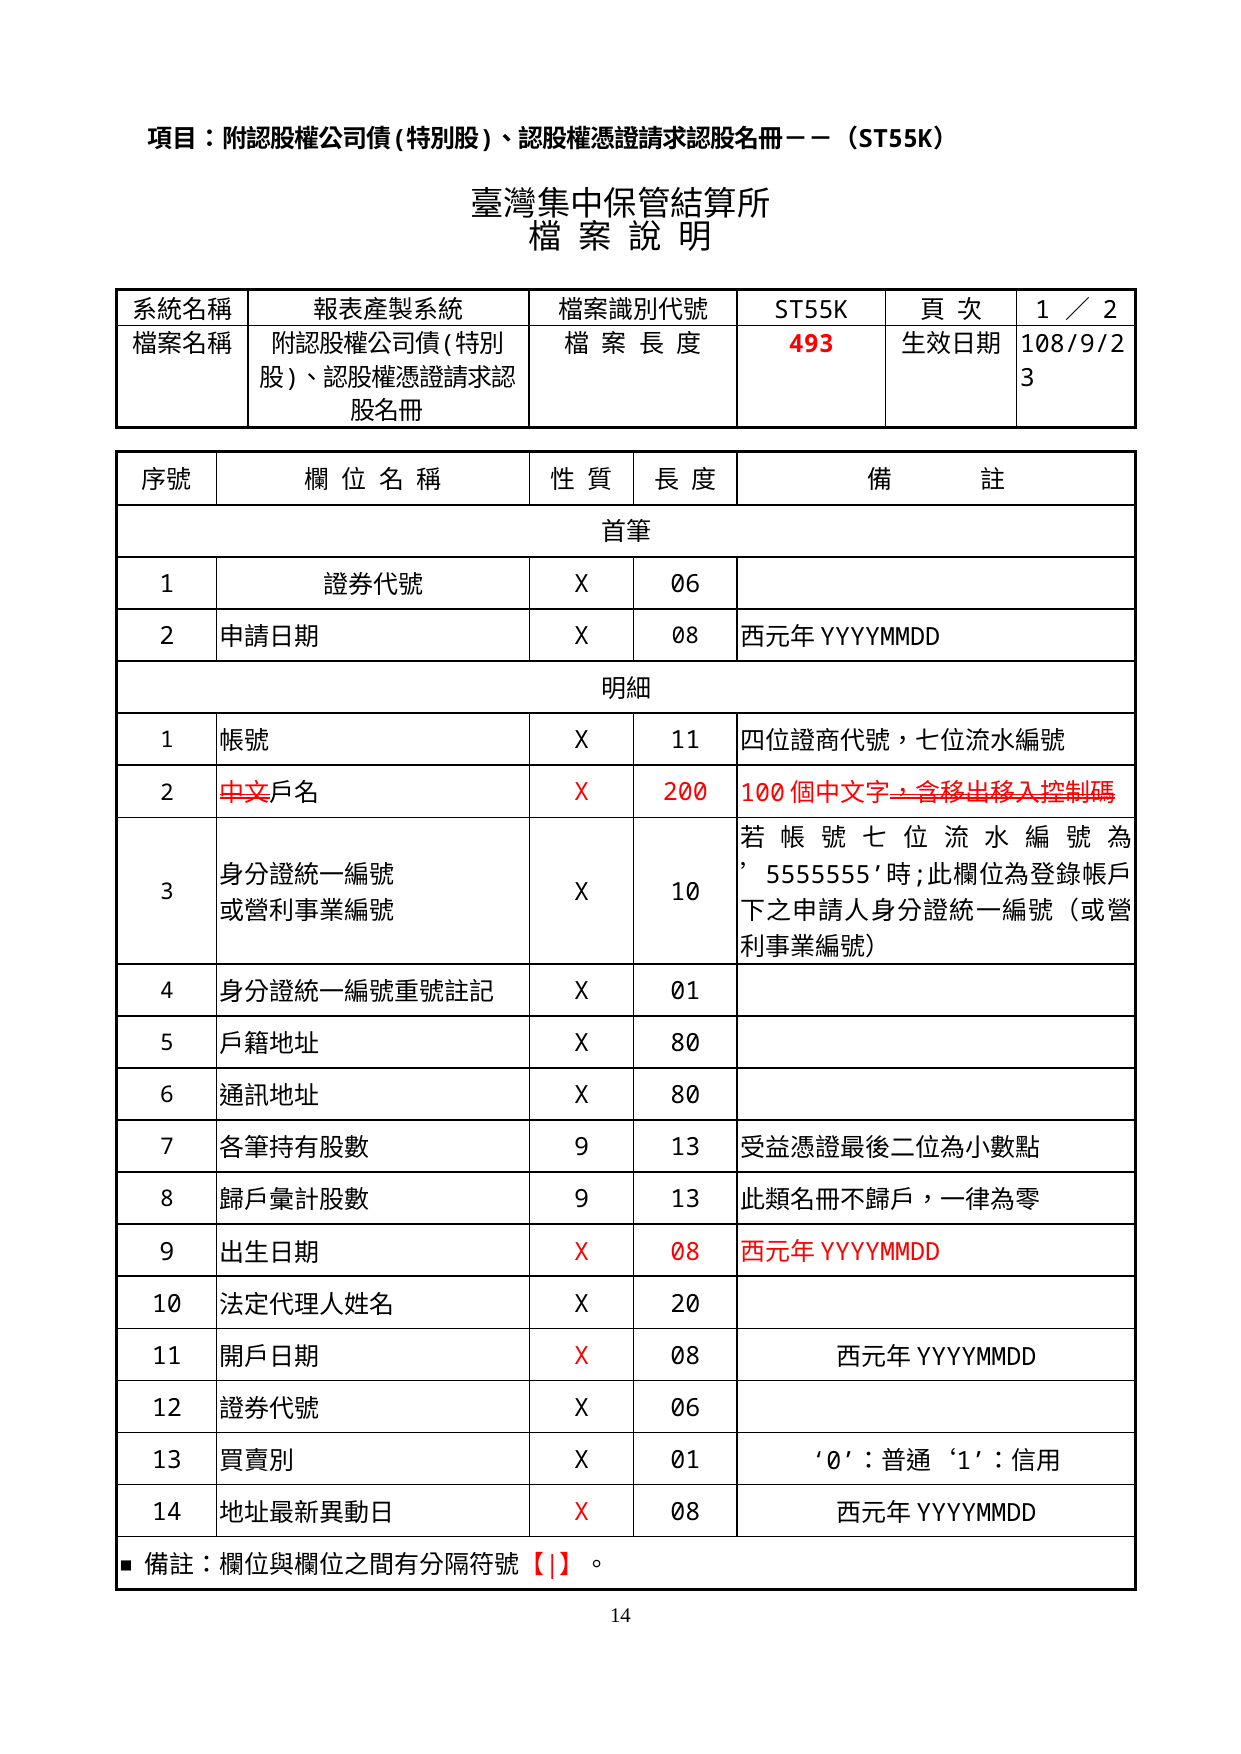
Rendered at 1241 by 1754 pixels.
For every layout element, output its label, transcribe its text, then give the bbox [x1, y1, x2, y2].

table_cell X [530, 1485, 633, 1536]
table_cell 6 [118, 1069, 216, 1119]
table_header 報表產製系統 [249, 291, 528, 325]
table_cell 01 [634, 965, 736, 1015]
table_header 序號 [118, 453, 216, 504]
table_cell [738, 1381, 1134, 1432]
table_cell 11 [634, 714, 736, 764]
table_cell X [530, 1381, 633, 1432]
table_cell 9 [530, 1173, 633, 1223]
table_cell 06 [634, 558, 736, 608]
table_cell 戶籍地址 [217, 1017, 529, 1067]
table_header 系統名稱 [118, 291, 247, 325]
table_cell 西元年YYYYMMDD [738, 1329, 1134, 1379]
table_header 1 ／ 2 [1017, 291, 1134, 325]
table_cell X [530, 1069, 633, 1119]
table_cell X [530, 1225, 633, 1275]
table_cell 10 [634, 818, 736, 963]
table_header 長 度 [634, 453, 736, 504]
table_cell [738, 1277, 1134, 1327]
table_cell X [530, 965, 633, 1015]
table_cell 06 [634, 1381, 736, 1432]
table_cell 歸戶彙計股數 [217, 1173, 529, 1223]
table_cell 80 [634, 1017, 736, 1067]
table_cell 生效日期 [886, 326, 1016, 426]
table_cell 7 [118, 1121, 216, 1171]
table_cell [738, 1017, 1134, 1067]
table_cell 08 [634, 1485, 736, 1536]
table_cell 1 [118, 558, 216, 608]
table_header ST55K [738, 291, 885, 325]
table_cell 四位證商代號，七位流水編號 [738, 714, 1134, 764]
table_cell 5 [118, 1017, 216, 1067]
text 臺灣集中保管結算所 [148, 188, 1092, 222]
table_cell 帳號 [217, 714, 529, 764]
table_cell 出生日期 [217, 1225, 529, 1275]
table_cell 西元年YYYYMMDD [738, 1485, 1134, 1536]
table_cell 2 [118, 610, 216, 660]
table_cell X [530, 1017, 633, 1067]
table_cell X [530, 610, 633, 660]
table_header 檔案識別代號 [530, 291, 736, 325]
table_header 備 註 [738, 453, 1134, 504]
table_cell 20 [634, 1277, 736, 1327]
table_cell 108/9/23 [1017, 326, 1134, 426]
table_cell 13 [634, 1173, 736, 1223]
table_cell 中文戶名 [217, 766, 529, 816]
table_cell 附認股權公司債(特別股)、認股權憑證請求認股名冊 [249, 326, 528, 426]
table_cell 01 [634, 1433, 736, 1484]
table_cell 3 [118, 818, 216, 963]
table_cell X [530, 1329, 633, 1379]
table_cell ■ 備註：欄位與欄位之間有分隔符號【|】。 [118, 1537, 1134, 1588]
table_cell 西元年YYYYMMDD [738, 1225, 1134, 1275]
table_cell 14 [118, 1485, 216, 1536]
table_cell 地址最新異動日 [217, 1485, 529, 1536]
table_header 欄 位 名 稱 [217, 453, 529, 504]
table_cell 13 [118, 1433, 216, 1484]
table_cell X [530, 818, 633, 963]
table_cell 西元年YYYYMMDD [738, 610, 1134, 660]
table_cell 檔案名稱 [118, 326, 247, 426]
table_header 頁 次 [886, 291, 1016, 325]
table_cell 80 [634, 1069, 736, 1119]
table_cell 明細 [118, 662, 1134, 712]
table_cell [738, 1069, 1134, 1119]
table_cell 9 [530, 1121, 633, 1171]
table_cell [738, 965, 1134, 1015]
table_cell 首筆 [118, 506, 1134, 556]
table_cell X [530, 558, 633, 608]
table_cell 申請日期 [217, 610, 529, 660]
table_cell 1 [118, 714, 216, 764]
table_cell 受益憑證最後二位為小數點 [738, 1121, 1134, 1171]
table_cell 證券代號 [217, 1381, 529, 1432]
table_cell 檔 案 長 度 [530, 326, 736, 426]
table_cell 11 [118, 1329, 216, 1379]
table_cell 開戶日期 [217, 1329, 529, 1379]
table_cell 08 [634, 610, 736, 660]
table_cell 此類名冊不歸戶，一律為零 [738, 1173, 1134, 1223]
table_cell 12 [118, 1381, 216, 1432]
table_cell 200 [634, 766, 736, 816]
table_cell 身分證統一編號 或營利事業編號 [217, 818, 529, 963]
table_cell 493 [738, 326, 885, 426]
table_cell 各筆持有股數 [217, 1121, 529, 1171]
table_cell 法定代理人姓名 [217, 1277, 529, 1327]
table_cell X [530, 714, 633, 764]
table_cell 100個中文字，含移出移入控制碼 [738, 766, 1134, 816]
table_cell 通訊地址 [217, 1069, 529, 1119]
table_cell 若帳號七位流水編號為’5555555’時;此欄位為登錄帳戶下之申請人身分證統一編號（或營利事業編號） [738, 818, 1134, 963]
table_cell 8 [118, 1173, 216, 1223]
table_cell 08 [634, 1225, 736, 1275]
table_cell 08 [634, 1329, 736, 1379]
table_cell [738, 558, 1134, 608]
table_cell 10 [118, 1277, 216, 1327]
table_cell X [530, 766, 633, 816]
table_cell ‘0’：普通‘1’：信用 [738, 1433, 1134, 1484]
table_cell 2 [118, 766, 216, 816]
table_cell X [530, 1433, 633, 1484]
text 檔 案 說 明 [148, 222, 1092, 255]
subtitle 項目：附認股權公司債(特別股)、認股權憑證請求認股名冊－－（ST55K） [148, 117, 1092, 155]
table_cell 4 [118, 965, 216, 1015]
table_cell 身分證統一編號重號註記 [217, 965, 529, 1015]
table_cell 13 [634, 1121, 736, 1171]
table_header 性 質 [530, 453, 633, 504]
table_cell 證券代號 [217, 558, 529, 608]
table_cell 9 [118, 1225, 216, 1275]
table_cell 買賣別 [217, 1433, 529, 1484]
table_cell X [530, 1277, 633, 1327]
